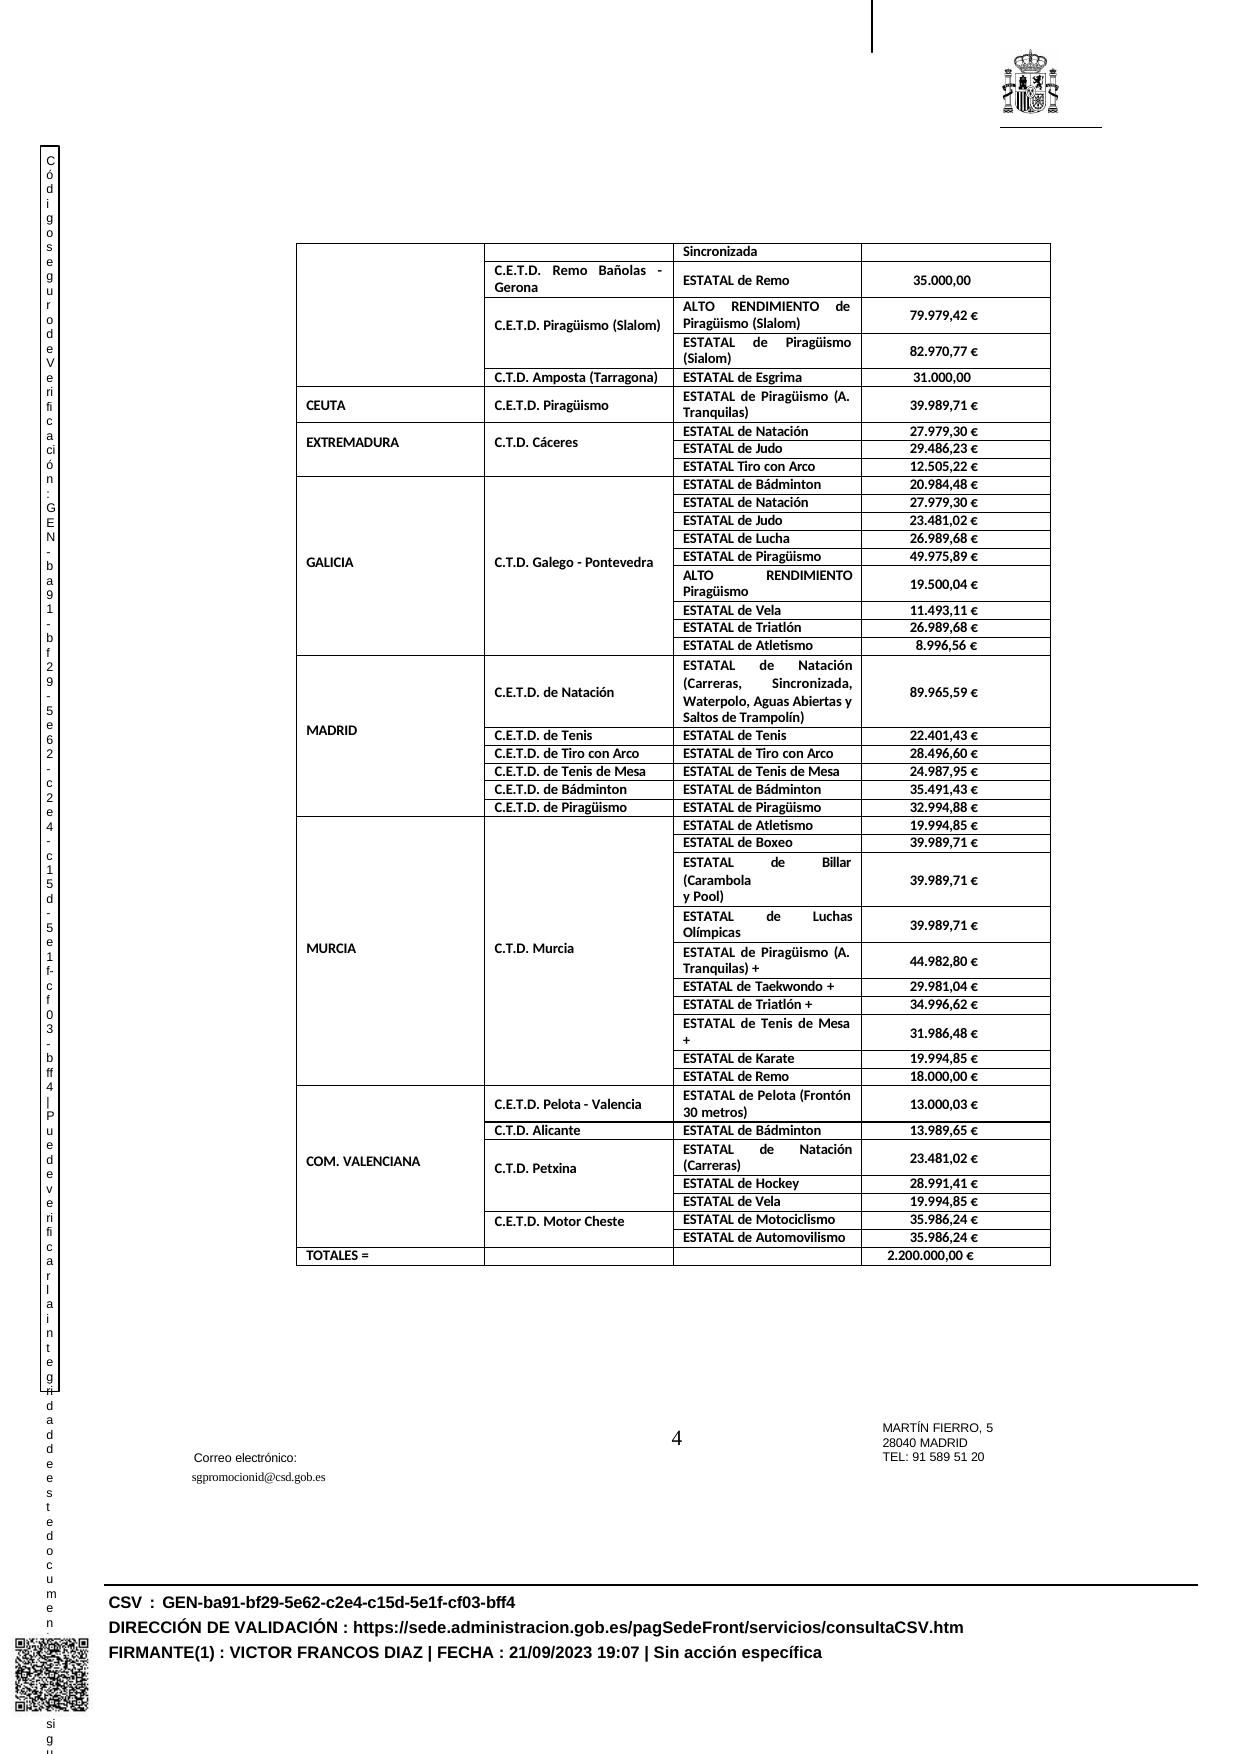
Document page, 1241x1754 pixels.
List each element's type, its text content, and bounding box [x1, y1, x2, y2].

text MARTÍN FIERRO, 5 [882, 1420, 1155, 1435]
table_cell EXTREMADURA [297, 423, 484, 476]
table_cell ESTATAL de Bádminton [674, 477, 861, 494]
table_cell 27.979,30 € [862, 495, 1050, 512]
table_cell ESTATAL de Taekwondo + [674, 979, 861, 996]
text 4 [671, 1426, 682, 1450]
table_cell COM. VALENCIANA [297, 1086, 484, 1247]
table_cell 13.989,65 € [862, 1123, 1050, 1139]
picture [1000, 47, 1059, 114]
table_cell 39.989,71 € [862, 907, 1050, 942]
table_cell C.T.D. Murcia [485, 817, 673, 1085]
table_cell ESTATAL de Tenis [674, 728, 861, 745]
table_cell ESTATAL de Atletismo [674, 817, 861, 834]
table_cell MURCIA [297, 817, 484, 1085]
table_cell ESTATAL de Piragüismo (A. Tranquilas) + [674, 943, 861, 978]
table_cell 23.481,02 € [862, 513, 1050, 529]
table_cell ESTATAL de Piragüismo [674, 800, 861, 816]
table_cell 35.986,24 € [862, 1212, 1050, 1229]
picture [10, 1634, 93, 1717]
table_header [297, 244, 484, 386]
table_cell 11.493,11 € [862, 602, 1050, 619]
table_cell ESTATAL de Natación (Carreras) [674, 1140, 861, 1175]
text TEL: 91 589 51 20 [882, 1450, 1155, 1464]
table_cell 2.200.000,00 € [862, 1248, 1050, 1264]
table_cell C.E.T.D. Piragüismo [485, 387, 673, 422]
table_cell ESTATAL de Motociclismo [674, 1212, 861, 1229]
table_cell ESTATAL de Vela [674, 602, 861, 619]
table_cell 35.986,24 € [862, 1230, 1050, 1247]
table_cell ESTATAL de Tenis de Mesa + [674, 1015, 861, 1050]
table_cell ESTATAL de Hockey [674, 1176, 861, 1193]
table_cell 22.401,43 € [862, 728, 1050, 745]
table_cell ESTATAL de Tenis de Mesa [674, 764, 861, 780]
table_cell ESTATAL de Natación (Carreras, Sincronizada, Waterpolo, Aguas Abiertas y Saltos de Trampolín) [674, 656, 861, 727]
table_cell ESTATAL de Natación [674, 423, 861, 440]
table_cell C.T.D. Amposta (Tarragona) [485, 369, 673, 386]
table_cell 26.989,68 € [862, 531, 1050, 547]
table_cell ESTATAL de Tiro con Arco [674, 746, 861, 763]
table_cell 89.965,59 € [862, 656, 1050, 727]
table_cell [674, 1248, 861, 1264]
table_cell C.T.D. Petxina [485, 1140, 673, 1211]
table_cell C.E.T.D. de Tenis [485, 728, 673, 745]
table_cell 12.505,22 € [862, 459, 1050, 476]
table_cell C.E.T.D. Motor Cheste [485, 1212, 673, 1247]
table_cell 31.986,48 € [862, 1015, 1050, 1050]
table_cell ESTATAL de Piragüismo (A. Tranquilas) [674, 387, 861, 422]
table_cell C.E.T.D. de Tenis de Mesa [485, 764, 673, 780]
table_cell C.T.D. Alicante [485, 1123, 673, 1139]
table_cell ESTATAL de Triatlón [674, 620, 861, 637]
table_cell 19.994,85 € [862, 1194, 1050, 1211]
table_cell C.T.D. Cáceres [485, 423, 673, 476]
table_cell 28.496,60 € [862, 746, 1050, 763]
table_cell ESTATAL de Triatlón + [674, 997, 861, 1014]
table_cell ESTATAL de Vela [674, 1194, 861, 1211]
table_cell 26.989,68 € [862, 620, 1050, 637]
table_cell 19.994,85 € [862, 817, 1050, 834]
table_cell 35.491,43 € [862, 781, 1050, 798]
table_cell C.E.T.D. Remo Bañolas - Gerona [485, 262, 673, 297]
table_cell ESTATAL de Automovilismo [674, 1230, 861, 1247]
table_cell [485, 1248, 673, 1264]
table_cell ESTATAL de Judo [674, 441, 861, 458]
table_cell 39.989,71 € [862, 387, 1050, 422]
table_cell 35.000,00 [862, 262, 1050, 297]
table_cell 39.989,71 € [862, 835, 1050, 852]
table_cell 29.981,04 € [862, 979, 1050, 996]
table_cell ESTATAL de Bádminton [674, 1123, 861, 1139]
table_cell ESTATAL de Karate [674, 1051, 861, 1067]
table_cell C.E.T.D. de Bádminton [485, 781, 673, 798]
table_cell 82.970,77 € [862, 334, 1050, 368]
table_cell 19.994,85 € [862, 1051, 1050, 1067]
table_cell 24.987,95 € [862, 764, 1050, 780]
table_cell ESTATAL de Remo [674, 262, 861, 297]
table_cell C.T.D. Galego - Pontevedra [485, 477, 673, 655]
text Correo electrónico: [193, 1450, 334, 1465]
table_cell ESTATAL de Pelota (Frontón 30 metros) [674, 1086, 861, 1121]
table_cell ESTATAL Tiro con Arco [674, 459, 861, 476]
table_cell 20.984,48 € [862, 477, 1050, 494]
table_cell 39.989,71 € [862, 853, 1050, 906]
table_header Sincronizada [674, 244, 861, 261]
table_cell 19.500,04 € [862, 566, 1050, 601]
table_cell 18.000,00 € [862, 1069, 1050, 1085]
table_cell 79.979,42 € [862, 298, 1050, 332]
table_cell 31.000,00 [862, 369, 1050, 386]
table_cell C.E.T.D. Piragüismo (Slalom) [485, 298, 673, 368]
table_cell 28.991,41 € [862, 1176, 1050, 1193]
table_cell ESTATAL de Bádminton [674, 781, 861, 798]
table_cell ESTATAL de Billar (Carambola y Pool) [674, 853, 861, 906]
table_cell ESTATAL de Lucha [674, 531, 861, 547]
table_header [485, 244, 673, 261]
table_cell ESTATAL de Boxeo [674, 835, 861, 852]
table_cell MADRID [297, 656, 484, 816]
table_cell 29.486,23 € [862, 441, 1050, 458]
text sgpromocionid@csd.gob.es [192, 1470, 334, 1484]
table_cell C.E.T.D. de Natación [485, 656, 673, 727]
table_cell ESTATAL de Piragüismo [674, 549, 861, 565]
table_cell ESTATAL de Atletismo [674, 638, 861, 655]
table_cell C.E.T.D. Pelota - Valencia [485, 1086, 673, 1121]
table_cell 49.975,89 € [862, 549, 1050, 565]
table_cell 13.000,03 € [862, 1086, 1050, 1121]
table_cell ESTATAL de Natación [674, 495, 861, 512]
table_cell ESTATAL de Remo [674, 1069, 861, 1085]
table_cell 34.996,62 € [862, 997, 1050, 1014]
table_cell 27.979,30 € [862, 423, 1050, 440]
table_cell C.E.T.D. de Tiro con Arco [485, 746, 673, 763]
table_cell ALTO RENDIMIENTO de Piragüismo (Slalom) [674, 298, 861, 332]
table_cell ESTATAL de Esgrima [674, 369, 861, 386]
table_cell ESTATAL de Judo [674, 513, 861, 529]
table_cell C.E.T.D. de Piragüismo [485, 800, 673, 816]
text 28040 MADRID [882, 1435, 1155, 1450]
table_cell ALTO RENDIMIENTO Piragüismo [674, 566, 861, 601]
table_cell CEUTA [297, 387, 484, 422]
table_cell 32.994,88 € [862, 800, 1050, 816]
table_header [862, 244, 1050, 261]
table_cell ESTATAL de Luchas Olímpicas [674, 907, 861, 942]
table_cell ESTATAL de Piragüismo (Sialom) [674, 334, 861, 368]
table_cell TOTALES = [297, 1248, 484, 1264]
table_cell GALICIA [297, 477, 484, 655]
table_cell 44.982,80 € [862, 943, 1050, 978]
table_cell 8.996,56 € [862, 638, 1050, 655]
table_cell 23.481,02 € [862, 1140, 1050, 1175]
